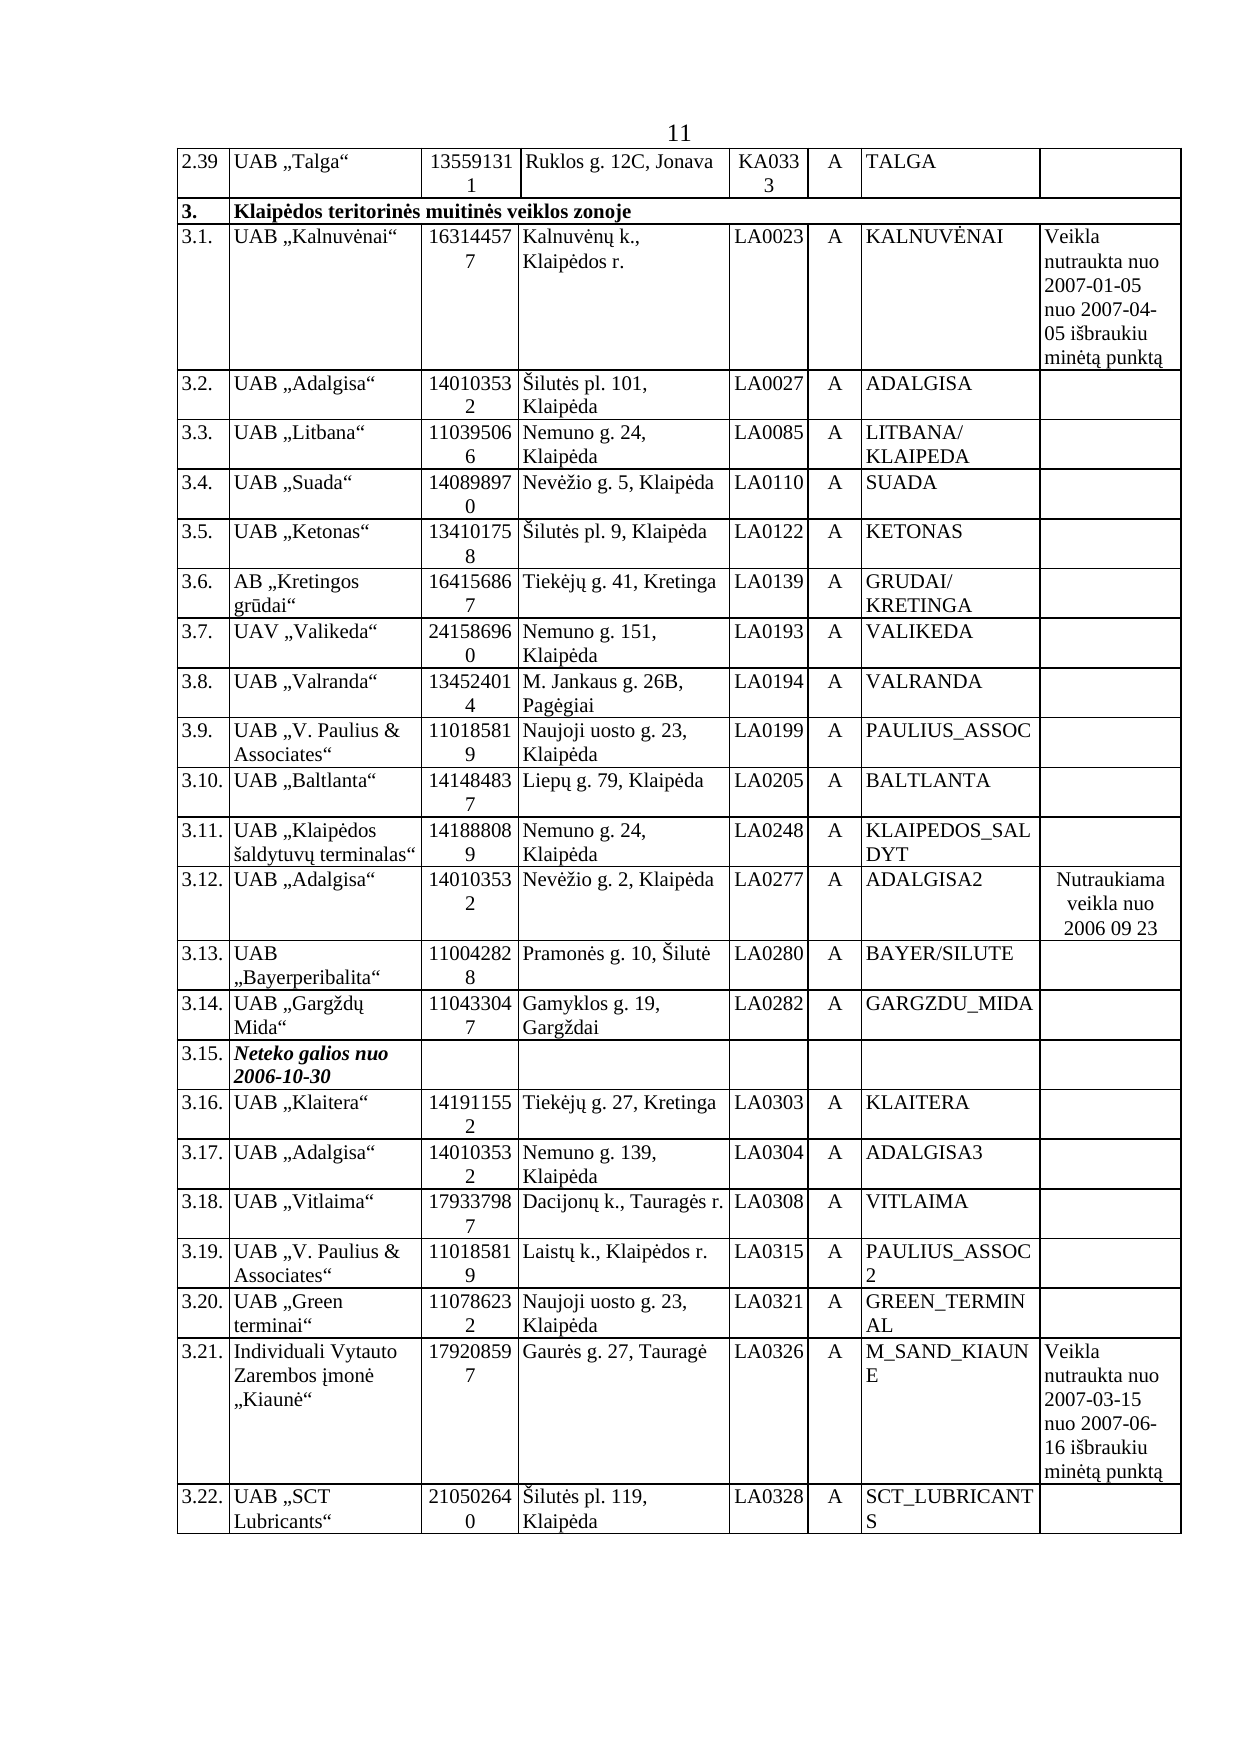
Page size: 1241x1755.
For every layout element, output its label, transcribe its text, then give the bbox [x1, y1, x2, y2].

table_cell Laistų k., Klaipėdos r. [519, 1239, 729, 1287]
table_cell 3.5. [178, 520, 229, 568]
table_cell LA0282 [730, 991, 807, 1039]
table_cell UAB „Suada“ [230, 470, 421, 518]
table_cell 3.9. [178, 718, 229, 766]
table_cell LA0308 [730, 1190, 807, 1238]
table_cell LA0199 [730, 718, 807, 766]
table_cell Gamyklos g. 19, Gargždai [519, 991, 729, 1039]
table_cell Šilutės pl. 101, Klaipėda [519, 371, 729, 418]
table_cell [1041, 1140, 1180, 1188]
table_cell UAB „Baltlanta“ [230, 768, 421, 816]
table_cell A [809, 991, 861, 1039]
table_cell 134524014 [422, 669, 518, 717]
table_cell UAB „Valranda“ [230, 669, 421, 717]
table_cell Veikla nutraukta nuo 2007-03-15 nuo 2007-06-16 išbraukiu minėtą punktą [1041, 1339, 1180, 1483]
table_cell UAB „Kalnuvėnai“ [230, 225, 421, 369]
table_cell [1041, 1190, 1180, 1238]
table_cell LITBANA/KLAIPEDA [862, 420, 1039, 468]
table_cell 3.17. [178, 1140, 229, 1188]
table_cell A [809, 718, 861, 766]
table_cell UAB „Adalgisa“ [230, 371, 421, 418]
table_cell AB „Kretingos grūdai“ [230, 569, 421, 617]
table_cell UAB „Klaipėdos šaldytuvų terminalas“ [230, 818, 421, 866]
table_cell UAB „Gargždų Mida“ [230, 991, 421, 1039]
table_cell Šilutės pl. 119, Klaipėda [519, 1485, 729, 1533]
table_cell A [809, 1289, 861, 1337]
table_cell A [809, 371, 861, 418]
table_cell 3.16. [178, 1090, 229, 1138]
table_cell LA0205 [730, 768, 807, 816]
table_cell ADALGISA3 [862, 1140, 1039, 1188]
table_cell A [809, 818, 861, 866]
table_cell 3.13. [178, 941, 229, 989]
table_cell UAB „Litbana“ [230, 420, 421, 468]
table_cell M_SAND_KIAUNE [862, 1339, 1039, 1483]
table_cell UAB „SCT Lubricants“ [230, 1485, 421, 1533]
table_cell ADALGISA2 [862, 867, 1039, 939]
table_cell [1041, 1090, 1180, 1138]
table_cell UAB „Bayerperibalita“ [230, 941, 421, 989]
table_cell 241586960 [422, 619, 518, 667]
table_cell KALNUVĖNAI [862, 225, 1039, 369]
table_cell Tiekėjų g. 27, Kretinga [519, 1090, 729, 1138]
table_cell BALTLANTA [862, 768, 1039, 816]
table_cell 140103532 [422, 867, 518, 939]
table_cell UAB „V. Paulius & Associates“ [230, 718, 421, 766]
table_cell [1041, 941, 1180, 989]
table_cell 141888089 [422, 818, 518, 866]
table_cell 164156867 [422, 569, 518, 617]
table_cell 3.14. [178, 991, 229, 1039]
table_cell 110042828 [422, 941, 518, 989]
table_cell LA0304 [730, 1140, 807, 1188]
table_cell A [809, 768, 861, 816]
table_cell 3.12. [178, 867, 229, 939]
table_cell A [809, 1485, 861, 1533]
table_cell 3.3. [178, 420, 229, 468]
table_cell UAB „Klaitera“ [230, 1090, 421, 1138]
table_cell UAV „Valikeda“ [230, 619, 421, 667]
table_cell [1041, 669, 1180, 717]
table_cell Šilutės pl. 9, Klaipėda [519, 520, 729, 568]
table_cell VALRANDA [862, 669, 1039, 717]
table_cell LA0248 [730, 818, 807, 866]
table_cell Tiekėjų g. 41, Kretinga [519, 569, 729, 617]
table_cell A [809, 569, 861, 617]
table_cell [1041, 371, 1180, 418]
table_cell LA0328 [730, 1485, 807, 1533]
table_cell [1041, 1239, 1180, 1287]
table_cell 179337987 [422, 1190, 518, 1238]
table_cell Individuali Vytauto Zarembos įmonė „Kiaunė“ [230, 1339, 421, 1483]
table_cell 3.20. [178, 1289, 229, 1337]
table_cell A [809, 619, 861, 667]
table_cell Gaurės g. 27, Tauragė [519, 1339, 729, 1483]
table_cell 141911552 [422, 1090, 518, 1138]
table_cell ADALGISA [862, 371, 1039, 418]
table_cell Nevėžio g. 5, Klaipėda [519, 470, 729, 518]
table_cell 141484837 [422, 768, 518, 816]
table_cell A [809, 867, 861, 939]
table_cell PAULIUS_ASSOC2 [862, 1239, 1039, 1287]
table_cell A [809, 1140, 861, 1188]
table_cell 179208597 [422, 1339, 518, 1483]
table_cell 3.4. [178, 470, 229, 518]
table_cell Nemuno g. 24, Klaipėda [519, 420, 729, 468]
table_cell A [809, 1239, 861, 1287]
table_cell Naujoji uosto g. 23, Klaipėda [519, 718, 729, 766]
table_cell 140103532 [422, 1140, 518, 1188]
table_cell LA0321 [730, 1289, 807, 1337]
table_cell M. Jankaus g. 26B, Pagėgiai [519, 669, 729, 717]
table_cell Dacijonų k., Tauragės r. [519, 1190, 729, 1238]
table_cell 134101758 [422, 520, 518, 568]
table_cell SUADA [862, 470, 1039, 518]
table_cell Nutraukiama veikla nuo 2006 09 23 [1041, 867, 1180, 939]
table_cell LA0326 [730, 1339, 807, 1483]
table_cell 3.1. [178, 225, 229, 369]
table_cell KETONAS [862, 520, 1039, 568]
table_cell Kalnuvėnų k., Klaipėdos r. [519, 225, 729, 369]
table_cell UAB „Vitlaima“ [230, 1190, 421, 1238]
table_cell LA0194 [730, 669, 807, 717]
table_cell 3.11. [178, 818, 229, 866]
table_cell LA0023 [730, 225, 807, 369]
table_cell [1041, 470, 1180, 518]
table_cell [1041, 420, 1180, 468]
table_cell SCT_LUBRICANTS [862, 1485, 1039, 1533]
table_cell 3.21. [178, 1339, 229, 1483]
table_cell Ruklos g. 12C, Jonava [522, 149, 729, 197]
table_cell 163144577 [422, 225, 518, 369]
table_cell LA0110 [730, 470, 807, 518]
table_cell [1041, 520, 1180, 568]
table_cell VITLAIMA [862, 1190, 1039, 1238]
table_cell [862, 1041, 1039, 1088]
table_cell LA0122 [730, 520, 807, 568]
table_cell LA0303 [730, 1090, 807, 1138]
table_cell 135591311 [422, 149, 520, 197]
table_cell [1041, 619, 1180, 667]
table_cell Nevėžio g. 2, Klaipėda [519, 867, 729, 939]
table_cell A [809, 149, 861, 197]
table_cell UAB „Adalgisa“ [230, 1140, 421, 1188]
table_cell [422, 1041, 518, 1088]
table_cell GRUDAI/KRETINGA [862, 569, 1039, 617]
table_cell UAB „Talga“ [230, 149, 421, 197]
table_cell Pramonės g. 10, Šilutė [519, 941, 729, 989]
table_cell LA0027 [730, 371, 807, 418]
table_cell Veikla nutraukta nuo 2007-01-05 nuo 2007-04-05 išbraukiu minėtą punktą [1041, 225, 1180, 369]
table_cell A [809, 669, 861, 717]
table_cell [1041, 149, 1180, 197]
table_cell [1041, 1485, 1180, 1533]
table_cell LA0277 [730, 867, 807, 939]
table_cell [1041, 991, 1180, 1039]
table_cell LA0280 [730, 941, 807, 989]
table_cell Nemuno g. 151, Klaipėda [519, 619, 729, 667]
table_cell [1041, 718, 1180, 766]
table_cell [809, 1041, 861, 1088]
table_cell UAB „Adalgisa“ [230, 867, 421, 939]
table_cell [519, 1041, 729, 1088]
table_cell [1041, 1289, 1180, 1337]
table_cell 3.2. [178, 371, 229, 418]
table_cell A [809, 941, 861, 989]
table_cell A [809, 1190, 861, 1238]
table_cell 3.18. [178, 1190, 229, 1238]
table_cell 2.39 [178, 149, 229, 197]
table_cell LA0193 [730, 619, 807, 667]
table_cell LA0085 [730, 420, 807, 468]
table_cell A [809, 420, 861, 468]
table_cell 3. [178, 199, 229, 223]
table_cell 110185819 [422, 718, 518, 766]
table_cell Neteko galios nuo 2006-10-30 [230, 1041, 421, 1088]
table_cell KA0333 [730, 149, 807, 197]
table_cell TALGA [862, 149, 1039, 197]
table_cell 3.8. [178, 669, 229, 717]
table_cell KLAIPEDOS_SALDYT [862, 818, 1039, 866]
table_cell A [809, 520, 861, 568]
table_cell UAB „Green terminai“ [230, 1289, 421, 1337]
table_cell A [809, 225, 861, 369]
table_cell Liepų g. 79, Klaipėda [519, 768, 729, 816]
table_cell 3.22. [178, 1485, 229, 1533]
table_cell [1041, 1041, 1180, 1088]
table_cell [730, 1041, 807, 1088]
table_cell BAYER/SILUTE [862, 941, 1039, 989]
table_cell Nemuno g. 24, Klaipėda [519, 818, 729, 866]
table_cell 3.15. [178, 1041, 229, 1088]
table_cell VALIKEDA [862, 619, 1039, 667]
table_cell 110433047 [422, 991, 518, 1039]
table_cell UAB „V. Paulius & Associates“ [230, 1239, 421, 1287]
table_cell 110786232 [422, 1289, 518, 1337]
table_cell [1041, 768, 1180, 816]
table_cell 3.6. [178, 569, 229, 617]
table_cell 110185819 [422, 1239, 518, 1287]
table_cell 3.7. [178, 619, 229, 667]
table_cell Klaipėdos teritorinės muitinės veiklos zonoje [230, 199, 1180, 223]
table_cell 140898970 [422, 470, 518, 518]
table_cell LA0139 [730, 569, 807, 617]
table_cell 3.19. [178, 1239, 229, 1287]
table_cell Nemuno g. 139, Klaipėda [519, 1140, 729, 1188]
table_cell A [809, 1339, 861, 1483]
table_cell 140103532 [422, 371, 518, 418]
table_cell A [809, 1090, 861, 1138]
table_cell 110395066 [422, 420, 518, 468]
table_cell GARGZDU_MIDA [862, 991, 1039, 1039]
table_cell UAB „Ketonas“ [230, 520, 421, 568]
table_cell LA0315 [730, 1239, 807, 1287]
table_cell A [809, 470, 861, 518]
table_cell GREEN_TERMINAL [862, 1289, 1039, 1337]
table_cell Naujoji uosto g. 23, Klaipėda [519, 1289, 729, 1337]
table_cell 3.10. [178, 768, 229, 816]
table_cell PAULIUS_ASSOC [862, 718, 1039, 766]
table_cell [1041, 818, 1180, 866]
table_cell KLAITERA [862, 1090, 1039, 1138]
table_cell 210502640 [422, 1485, 518, 1533]
table_cell [1041, 569, 1180, 617]
